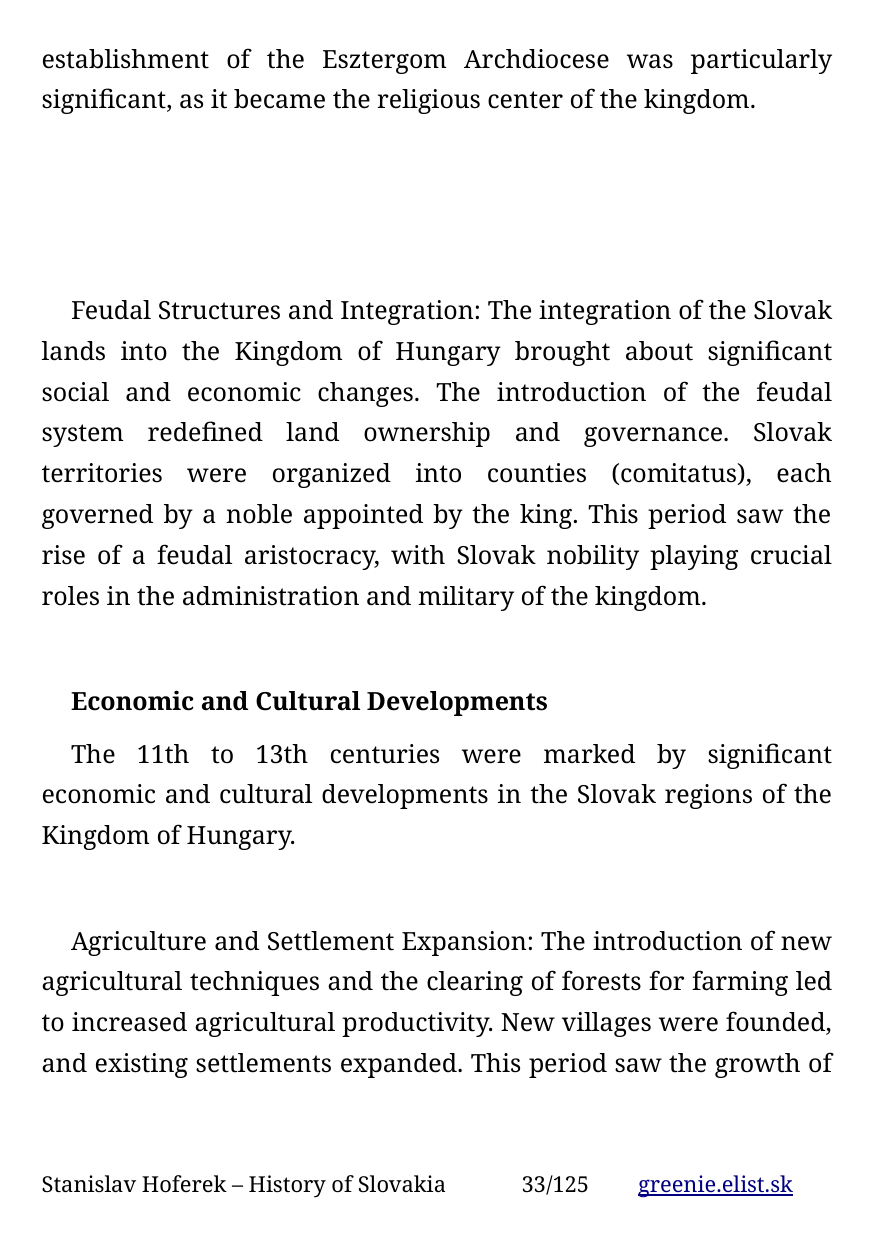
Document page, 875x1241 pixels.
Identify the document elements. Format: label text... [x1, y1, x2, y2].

text establishment of the Esztergom Archdiocese was particularly significant, as it became the religious center of the kingdom. [41, 41, 833, 116]
text The 11th to 13th centuries were marked by significant economic and cultural developments in the Slovak regions of the Kingdom of Hungary. [41, 736, 833, 852]
text Feudal Structures and Integration: The integration of the Slovak lands into the Kingdom of Hungary brought about significant social and economic changes. The introduction of the feudal system redefined land ownership and governance. Slovak territories were organized into counties (comitatus), each governed by a noble appointed by the king. This period saw the rise of a feudal aristocracy, with Slovak nobility playing crucial roles in the administration and military of the kingdom. [41, 293, 833, 612]
text Economic and Cultural Developments [41, 684, 833, 718]
text Agriculture and Settlement Expansion: The introduction of new agricultural techniques and the clearing of forests for farming led to increased agricultural productivity. New villages were founded, and existing settlements expanded. This period saw the growth of [41, 923, 833, 1080]
